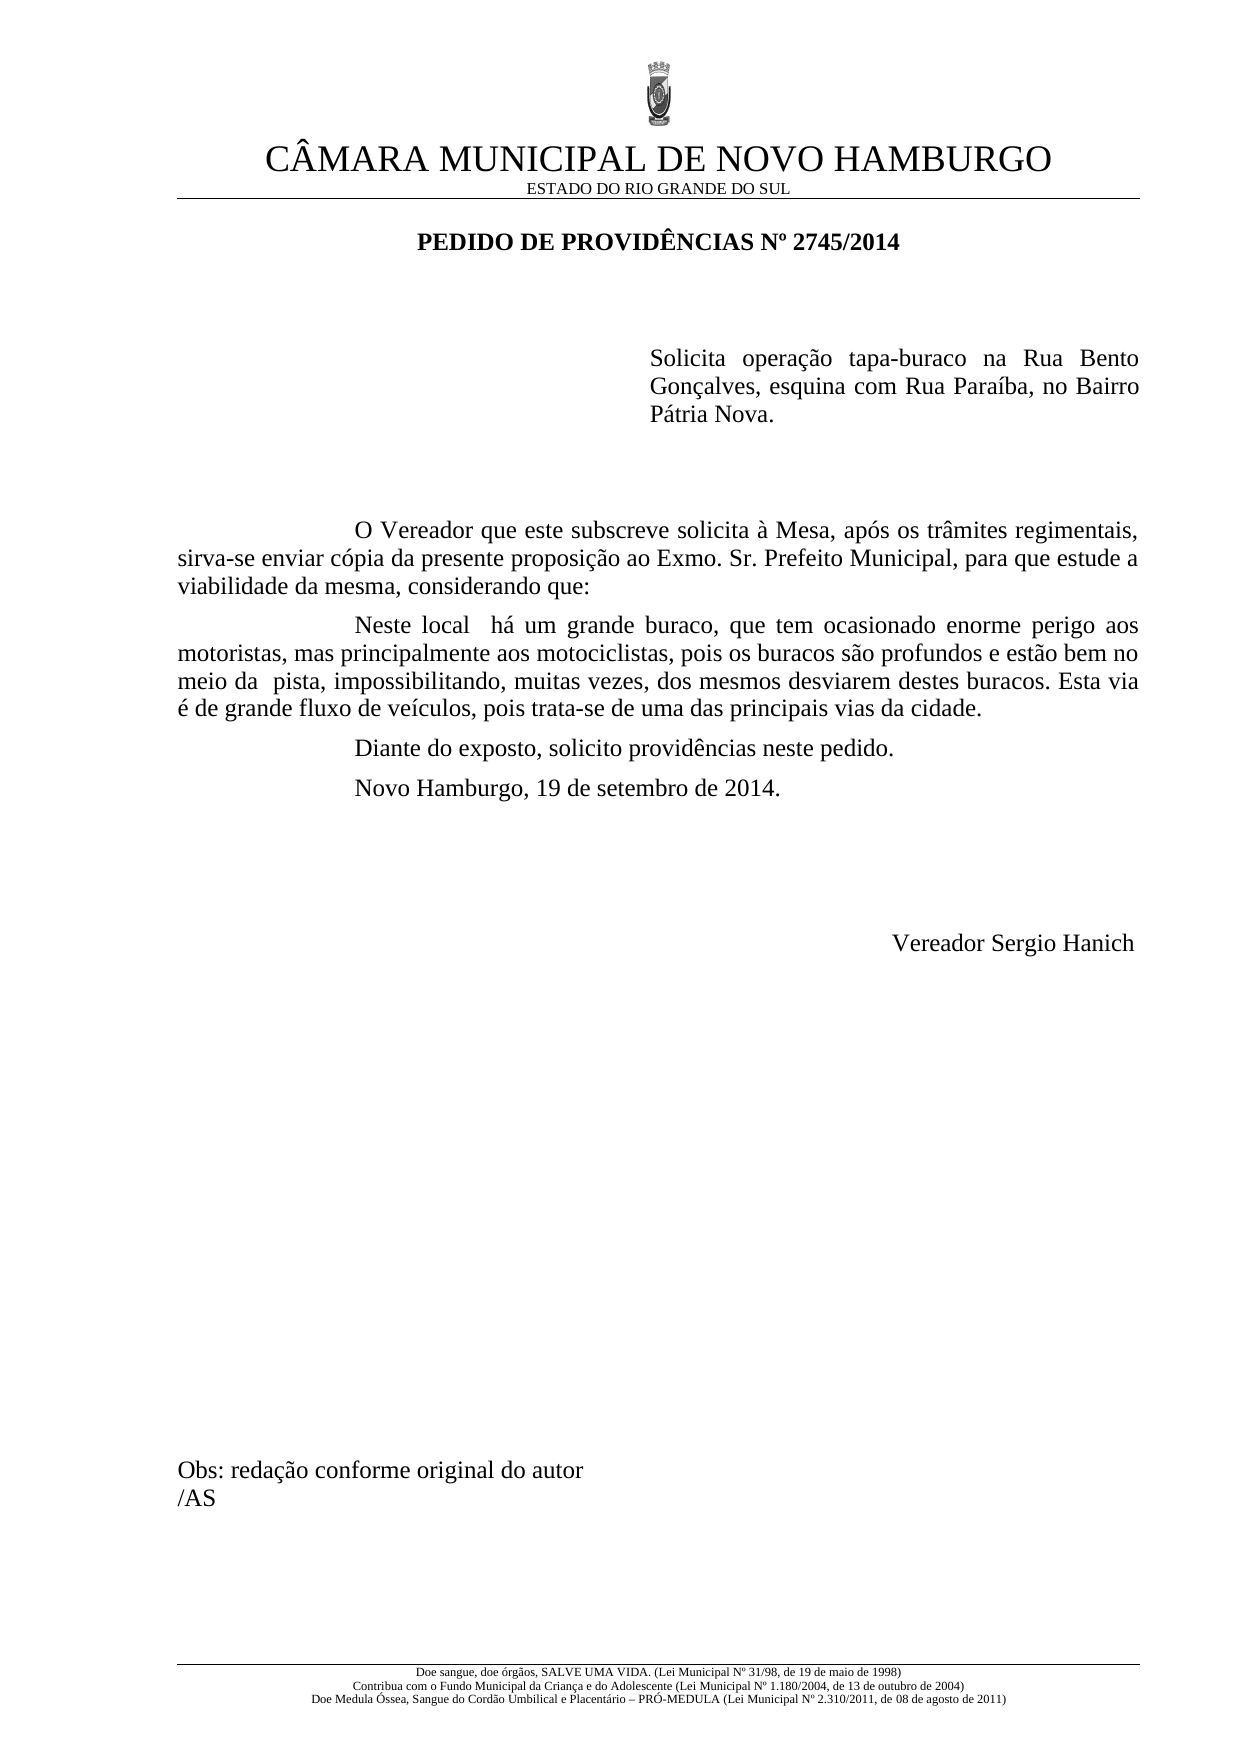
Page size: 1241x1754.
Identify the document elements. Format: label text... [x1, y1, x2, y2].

text Obs: redação conforme original do autor [177, 1456, 1140, 1484]
text PEDIDO DE PROVIDÊNCIAS Nº 2745/2014 [177, 228, 1140, 256]
text Neste local há um grande buraco, que tem ocasionado enorme perigo aos motoristas, mas principalmente aos motociclistas, pois os buracos são profundos e estão bem no meio da pista, impossibilitando, muitas vezes, dos mesmos desviarem destes buracos. Esta via é de grande fluxo de veículos, pois trata-se de uma das principais vias da cidade. [177, 611, 1140, 722]
text Solicita operação tapa-buraco na Rua Bento Gonçalves, esquina com Rua Paraíba, no Bairro Pátria Nova. [649, 344, 1140, 428]
text Novo Hamburgo, 19 de setembro de 2014. [177, 774, 1140, 801]
text /AS [177, 1484, 1140, 1511]
text Diante do exposto, solicito providências neste pedido. [177, 734, 1140, 762]
text O Vereador que este subscreve solicita à Mesa, após os trâmites regimentais, sirva-se enviar cópia da presente proposição ao Exmo. Sr. Prefeito Municipal, para que estude a viabilidade da mesma, considerando que: [177, 516, 1140, 599]
text Vereador Sergio Hanich [768, 929, 1140, 957]
